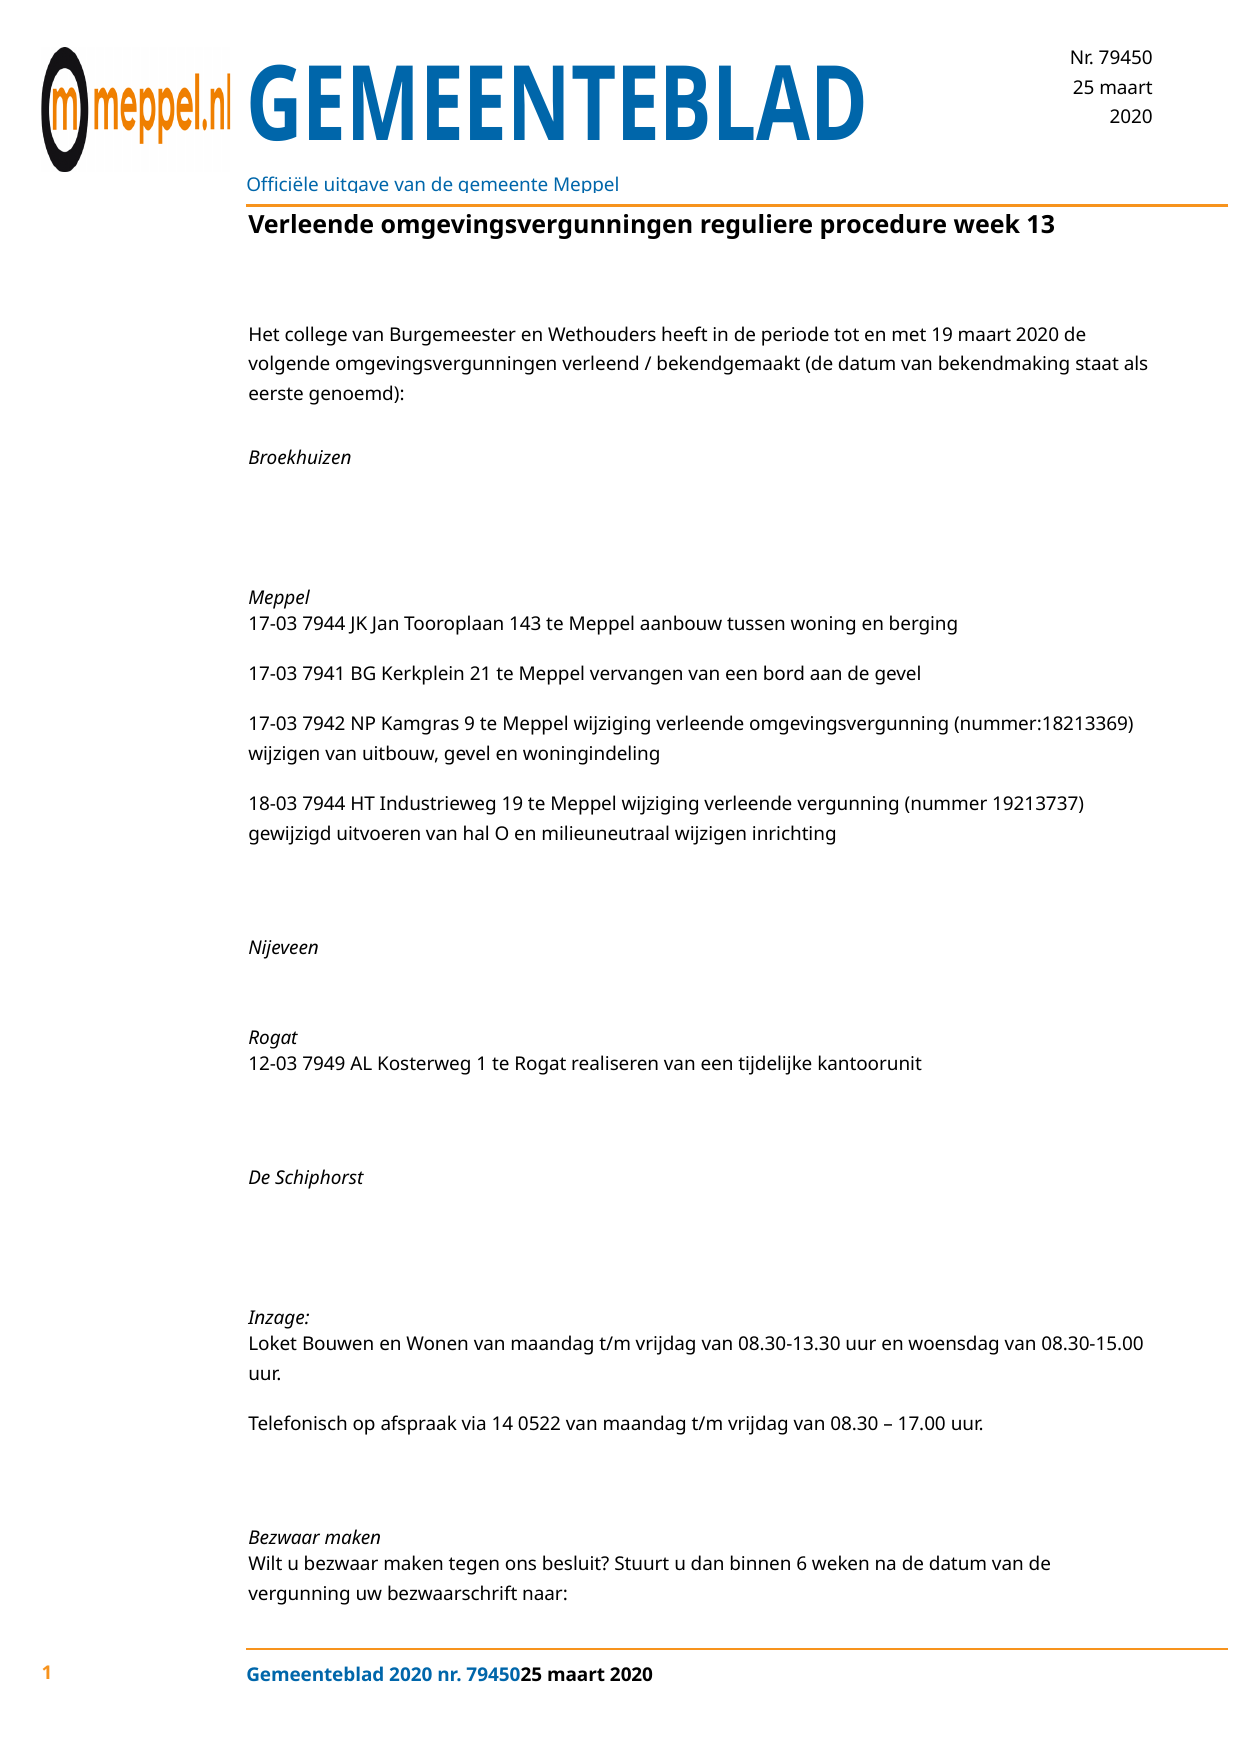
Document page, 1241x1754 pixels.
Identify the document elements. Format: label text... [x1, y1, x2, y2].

text 17-03 7942 NP Kamgras 9 te Meppel wijziging verleende omgevingsvergunning (nummer:18213369) wijzigen van uitbouw, gevel en woningindeling [248, 711, 1152, 766]
text Bezwaar maken [248, 1524, 1152, 1550]
text Telefonisch op afspraak via 14 0522 van maandag t/m vrijdag van 08.30 – 17.00 uur. [248, 1410, 1152, 1436]
text Het college van Burgemeester en Wethouders heeft in de periode tot en met 19 maart 2020 de volgende omgevingsvergunningen verleend / bekendgemaakt (de datum van bekendmaking staat als eerste genoemd): [248, 321, 1152, 406]
text 17-03 7944 JK Jan Tooroplaan 143 te Meppel aanbouw tussen woning en berging [248, 610, 1152, 635]
text Wilt u bezwaar maken tegen ons besluit? Stuurt u dan binnen 6 weken na de datum van de vergunning uw bezwaarschrift naar: [248, 1550, 1152, 1606]
picture [41, 47, 231, 172]
text De Schiphorst [248, 1164, 1152, 1190]
text Inzage: [248, 1304, 1152, 1330]
text 18-03 7944 HT Industrieweg 19 te Meppel wijziging verleende vergunning (nummer 19213737) gewijzigd uitvoeren van hal O en milieuneutraal wijzigen inrichting [248, 791, 1152, 846]
text Verleende omgevingsvergunningen reguliere procedure week 13 [248, 207, 1152, 241]
text Loket Bouwen en Wonen van maandag t/m vrijdag van 08.30-13.30 uur en woensdag van 08.30-15.00 uur. [248, 1330, 1152, 1385]
text Meppel [248, 584, 1152, 610]
text Nijeveen [248, 934, 1152, 960]
text Rogat [248, 1024, 1152, 1050]
text 12-03 7949 AL Kosterweg 1 te Rogat realiseren van een tijdelijke kantoorunit [248, 1050, 1152, 1076]
text Broekhuizen [248, 444, 1152, 469]
text 17-03 7941 BG Kerkplein 21 te Meppel vervangen van een bord aan de gevel [248, 660, 1152, 686]
